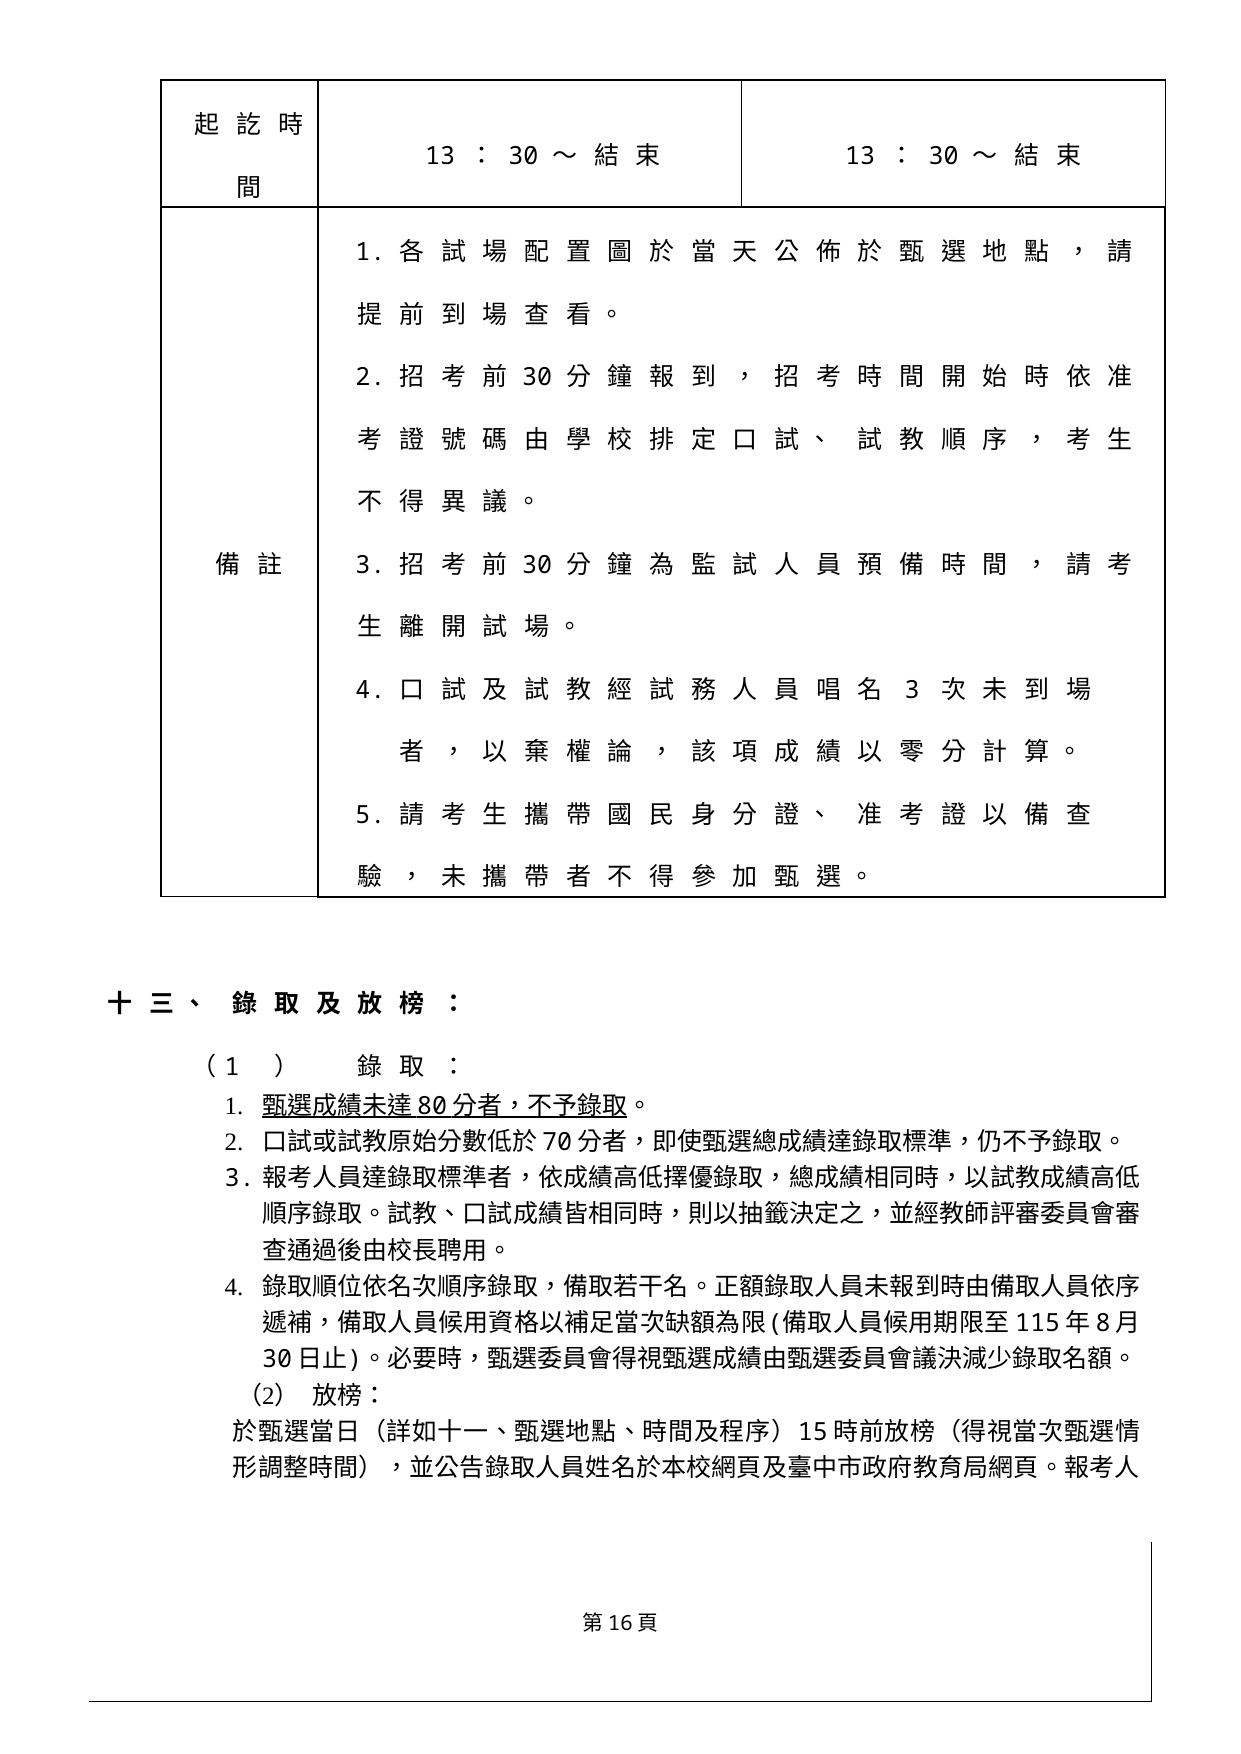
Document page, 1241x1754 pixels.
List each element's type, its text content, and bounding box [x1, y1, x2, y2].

list 錄取順位依名次順序錄取，備取若干名。正額錄取人員未報到時由備取人員依序遞補，備取人員候用資格以補足當次缺額為限(備取人員候用期限至115年8月30日止)。必要時，甄選委員會得視甄選成績由甄選委員會議決減少錄取名額。 [224, 1266, 1141, 1375]
table_cell 13：30～結束 [742, 81, 1165, 206]
list 錄取： [162, 1023, 1141, 1085]
table_cell 起訖時間 [162, 81, 317, 206]
list 甄選成績未達80分者，不予錄取。 [224, 1085, 1141, 1121]
text 於甄選當日（詳如十一、甄選地點、時間及程序）15時前放榜（得視當次甄選情形調整時間），並公告錄取人員姓名於本校網頁及臺中市政府教育局網頁。報考人 [233, 1411, 1141, 1484]
list 報考人員達錄取標準者，依成績高低擇優錄取，總成績相同時，以試教成績高低順序錄取。試教、口試成績皆相同時，則以抽籤決定之，並經教師評審委員會審查通過後由校長聘用。 [224, 1158, 1141, 1266]
table_cell 1.各試場配置圖於當天公佈於甄選地點，請提前到場查看。 2.招考前30分鐘報到，招考時間開始時依准考證號碼由學校排定口試、試教順序，考生不得異議。 3.招考前30分鐘為監試人員預備時間，請考生離開試場。 4.口試及試教經試務人員唱名3次未到場者，以棄權論，該項成績以零分計算。 5.請考生攜帶國民身分證、准考證以備查驗，未攜帶者不得參加甄選。 [319, 208, 1164, 896]
list 放榜： [237, 1375, 1141, 1411]
table_cell 13：30～結束 [319, 81, 741, 206]
list 口試或試教原始分數低於70分者，即使甄選總成績達錄取標準，仍不予錄取。 [224, 1121, 1141, 1158]
table_cell 備註 [162, 208, 317, 896]
text 十三、錄取及放榜： [99, 960, 1141, 1023]
